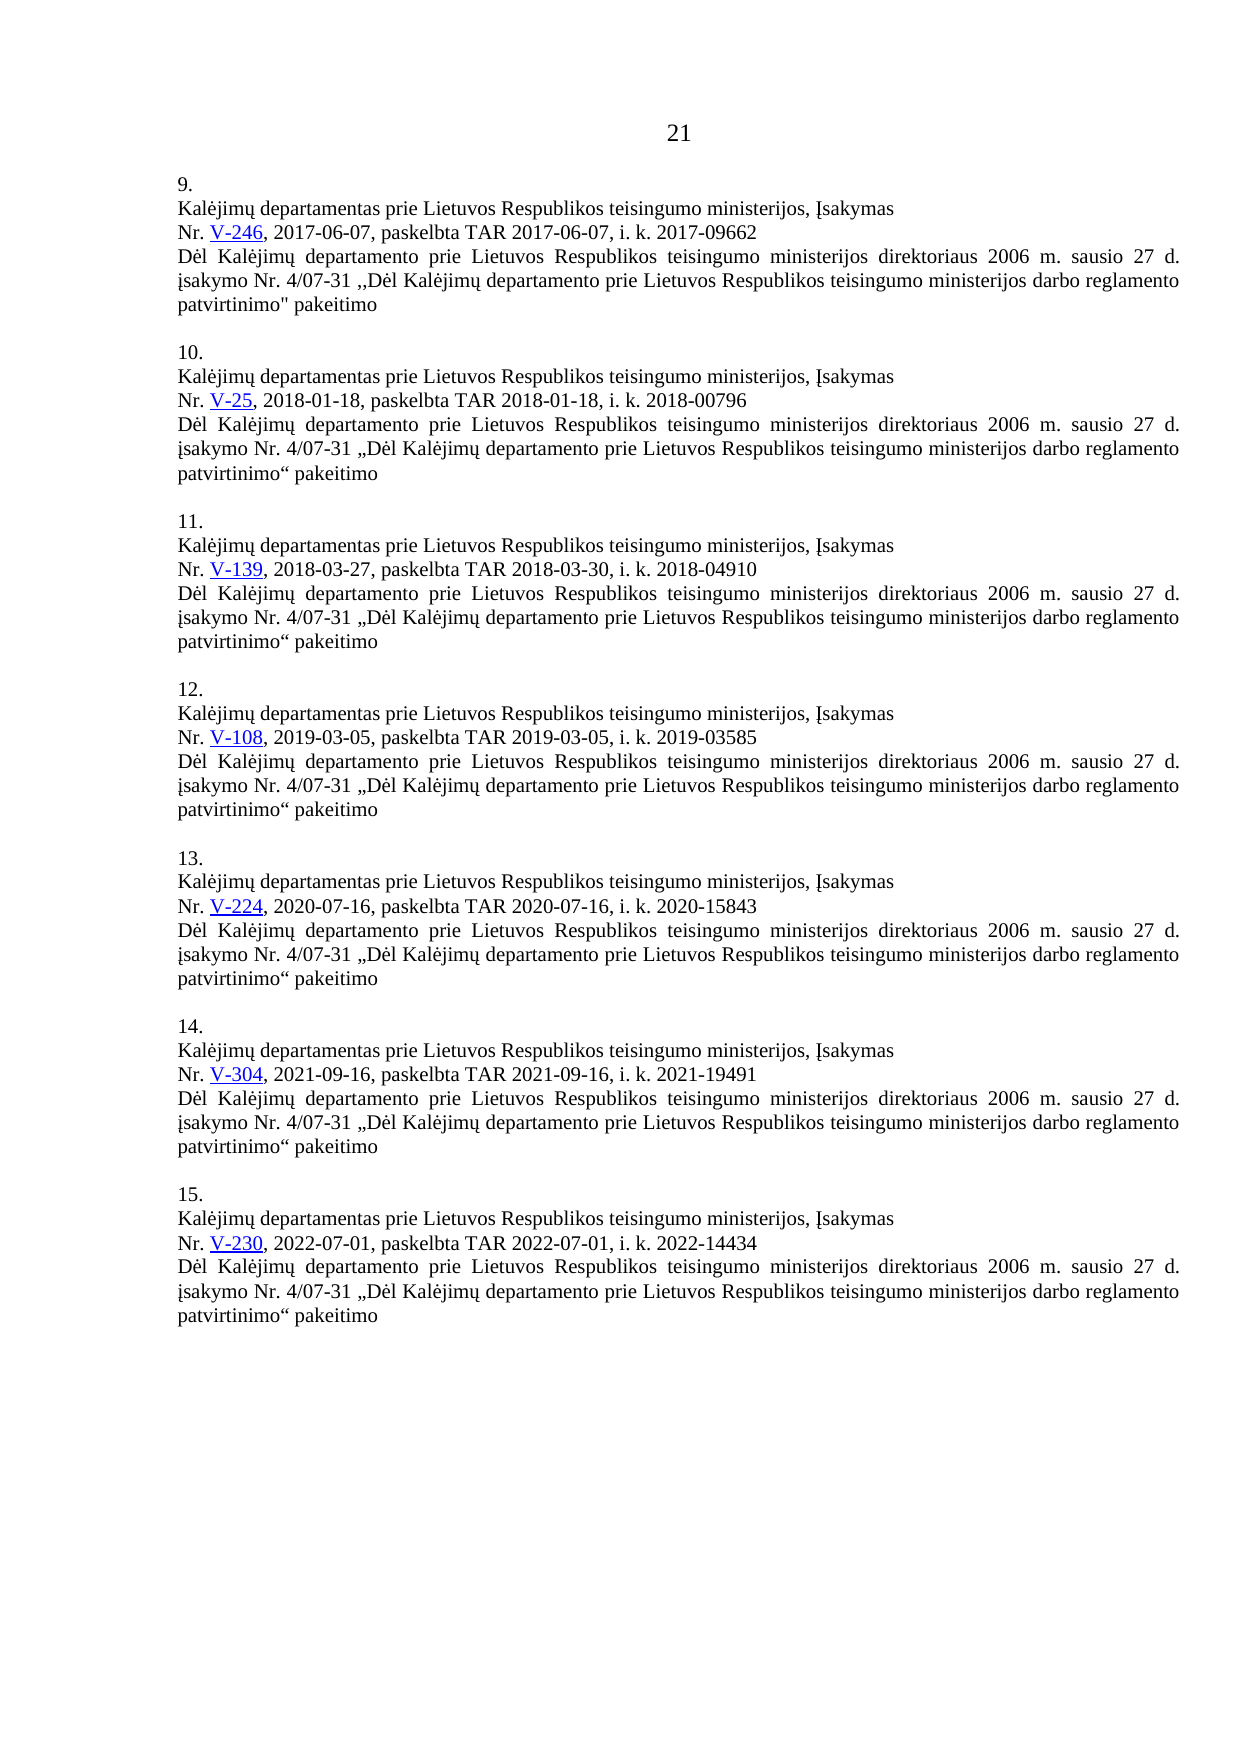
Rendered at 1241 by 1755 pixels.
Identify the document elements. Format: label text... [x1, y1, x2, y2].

text Kalėjimų departamentas prie Lietuvos Respublikos teisingumo ministerijos, Įsakymas [177, 1206, 1181, 1230]
text Kalėjimų departamentas prie Lietuvos Respublikos teisingumo ministerijos, Įsakymas [177, 1038, 1181, 1062]
text 14. [177, 1014, 1181, 1038]
text 10. [177, 340, 1181, 364]
text Nr. V-108, 2019-03-05, paskelbta TAR 2019-03-05, i. k. 2019-03585 [177, 725, 1181, 749]
text Kalėjimų departamentas prie Lietuvos Respublikos teisingumo ministerijos, Įsakymas [177, 533, 1181, 557]
text Kalėjimų departamentas prie Lietuvos Respublikos teisingumo ministerijos, Įsakymas [177, 701, 1181, 725]
text Nr. V-246, 2017-06-07, paskelbta TAR 2017-06-07, i. k. 2017-09662 [177, 220, 1181, 244]
text 11. [177, 508, 1181, 533]
text Nr. V-25, 2018-01-18, paskelbta TAR 2018-01-18, i. k. 2018-00796 [177, 388, 1181, 412]
text Kalėjimų departamentas prie Lietuvos Respublikos teisingumo ministerijos, Įsakymas [177, 196, 1181, 220]
text 9. [177, 172, 1181, 196]
text Kalėjimų departamentas prie Lietuvos Respublikos teisingumo ministerijos, Įsakymas [177, 869, 1181, 893]
text Nr. V-304, 2021-09-16, paskelbta TAR 2021-09-16, i. k. 2021-19491 [177, 1062, 1181, 1086]
text Dėl Kalėjimų departamento prie Lietuvos Respublikos teisingumo ministerijos direktoriaus 2006 m. sausio 27 d. įsakymo Nr. 4/07-31 „Dėl Kalėjimų departamento prie Lietuvos Respublikos teisingumo ministerijos darbo reglamento patvirtinimo“ pakeitimo [177, 918, 1181, 990]
text Kalėjimų departamentas prie Lietuvos Respublikos teisingumo ministerijos, Įsakymas [177, 364, 1181, 388]
text Nr. V-230, 2022-07-01, paskelbta TAR 2022-07-01, i. k. 2022-14434 [177, 1230, 1181, 1254]
text Nr. V-224, 2020-07-16, paskelbta TAR 2020-07-16, i. k. 2020-15843 [177, 893, 1181, 918]
text Dėl Kalėjimų departamento prie Lietuvos Respublikos teisingumo ministerijos direktoriaus 2006 m. sausio 27 d. įsakymo Nr. 4/07-31 ,,Dėl Kalėjimų departamento prie Lietuvos Respublikos teisingumo ministerijos darbo reglamento patvirtinimo" pakeitimo [177, 244, 1181, 316]
text 12. [177, 677, 1181, 701]
text Dėl Kalėjimų departamento prie Lietuvos Respublikos teisingumo ministerijos direktoriaus 2006 m. sausio 27 d. įsakymo Nr. 4/07-31 „Dėl Kalėjimų departamento prie Lietuvos Respublikos teisingumo ministerijos darbo reglamento patvirtinimo“ pakeitimo [177, 581, 1181, 653]
text 13. [177, 845, 1181, 869]
text 15. [177, 1182, 1181, 1206]
text Dėl Kalėjimų departamento prie Lietuvos Respublikos teisingumo ministerijos direktoriaus 2006 m. sausio 27 d. įsakymo Nr. 4/07-31 „Dėl Kalėjimų departamento prie Lietuvos Respublikos teisingumo ministerijos darbo reglamento patvirtinimo“ pakeitimo [177, 412, 1181, 484]
text Dėl Kalėjimų departamento prie Lietuvos Respublikos teisingumo ministerijos direktoriaus 2006 m. sausio 27 d. įsakymo Nr. 4/07-31 „Dėl Kalėjimų departamento prie Lietuvos Respublikos teisingumo ministerijos darbo reglamento patvirtinimo“ pakeitimo [177, 1254, 1181, 1327]
text Nr. V-139, 2018-03-27, paskelbta TAR 2018-03-30, i. k. 2018-04910 [177, 557, 1181, 581]
text Dėl Kalėjimų departamento prie Lietuvos Respublikos teisingumo ministerijos direktoriaus 2006 m. sausio 27 d. įsakymo Nr. 4/07-31 „Dėl Kalėjimų departamento prie Lietuvos Respublikos teisingumo ministerijos darbo reglamento patvirtinimo“ pakeitimo [177, 1086, 1181, 1158]
text Dėl Kalėjimų departamento prie Lietuvos Respublikos teisingumo ministerijos direktoriaus 2006 m. sausio 27 d. įsakymo Nr. 4/07-31 „Dėl Kalėjimų departamento prie Lietuvos Respublikos teisingumo ministerijos darbo reglamento patvirtinimo“ pakeitimo [177, 749, 1181, 821]
